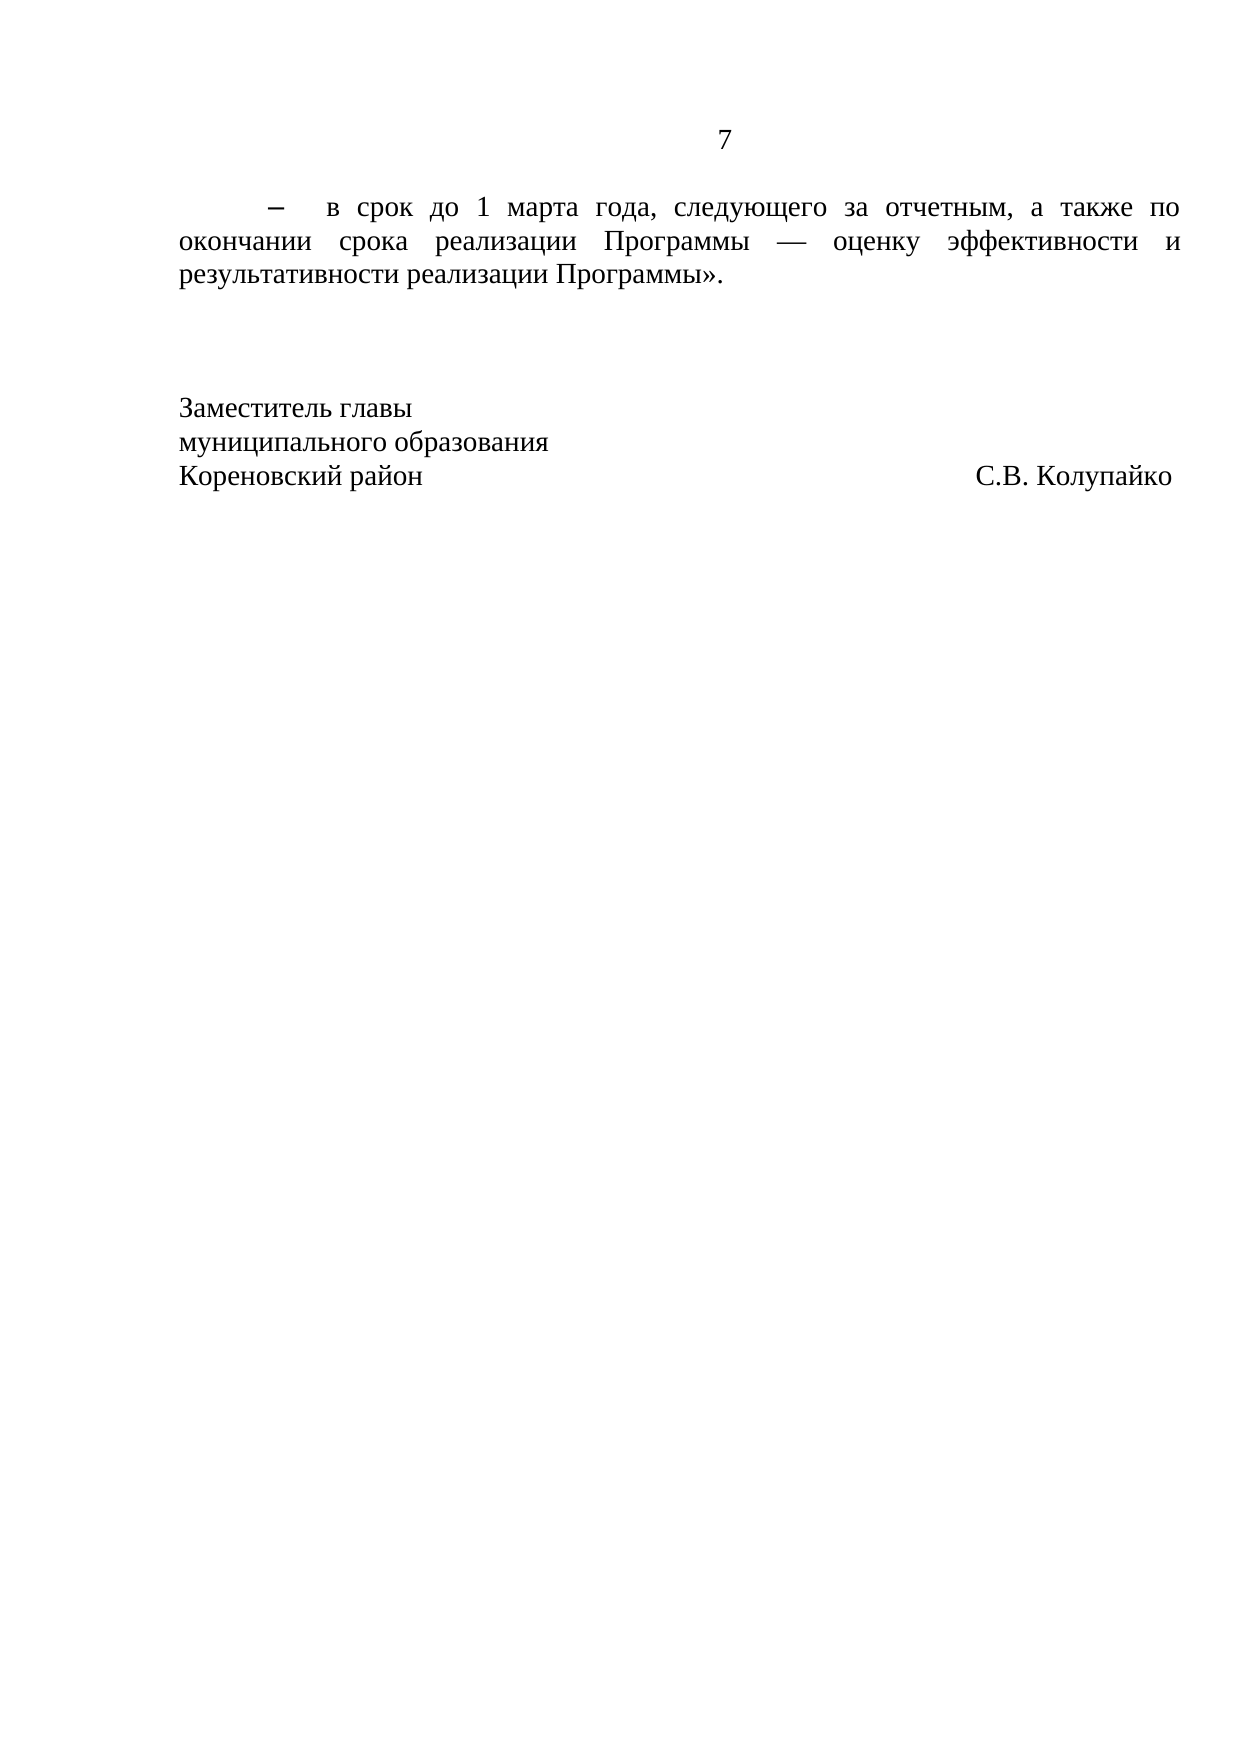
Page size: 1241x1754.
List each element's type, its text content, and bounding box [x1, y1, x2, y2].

text Заместитель главы [178, 391, 1182, 424]
text муниципального образования [178, 424, 1182, 458]
text 7 [178, 122, 1182, 156]
list в срок до 1 марта года, следующего за отчетным, а также по окончании срока реализации Программы — оценку эффективности и результативности реализации Программы». [178, 189, 1182, 290]
text Кореновский район С.В. Колупайко [178, 458, 1182, 491]
